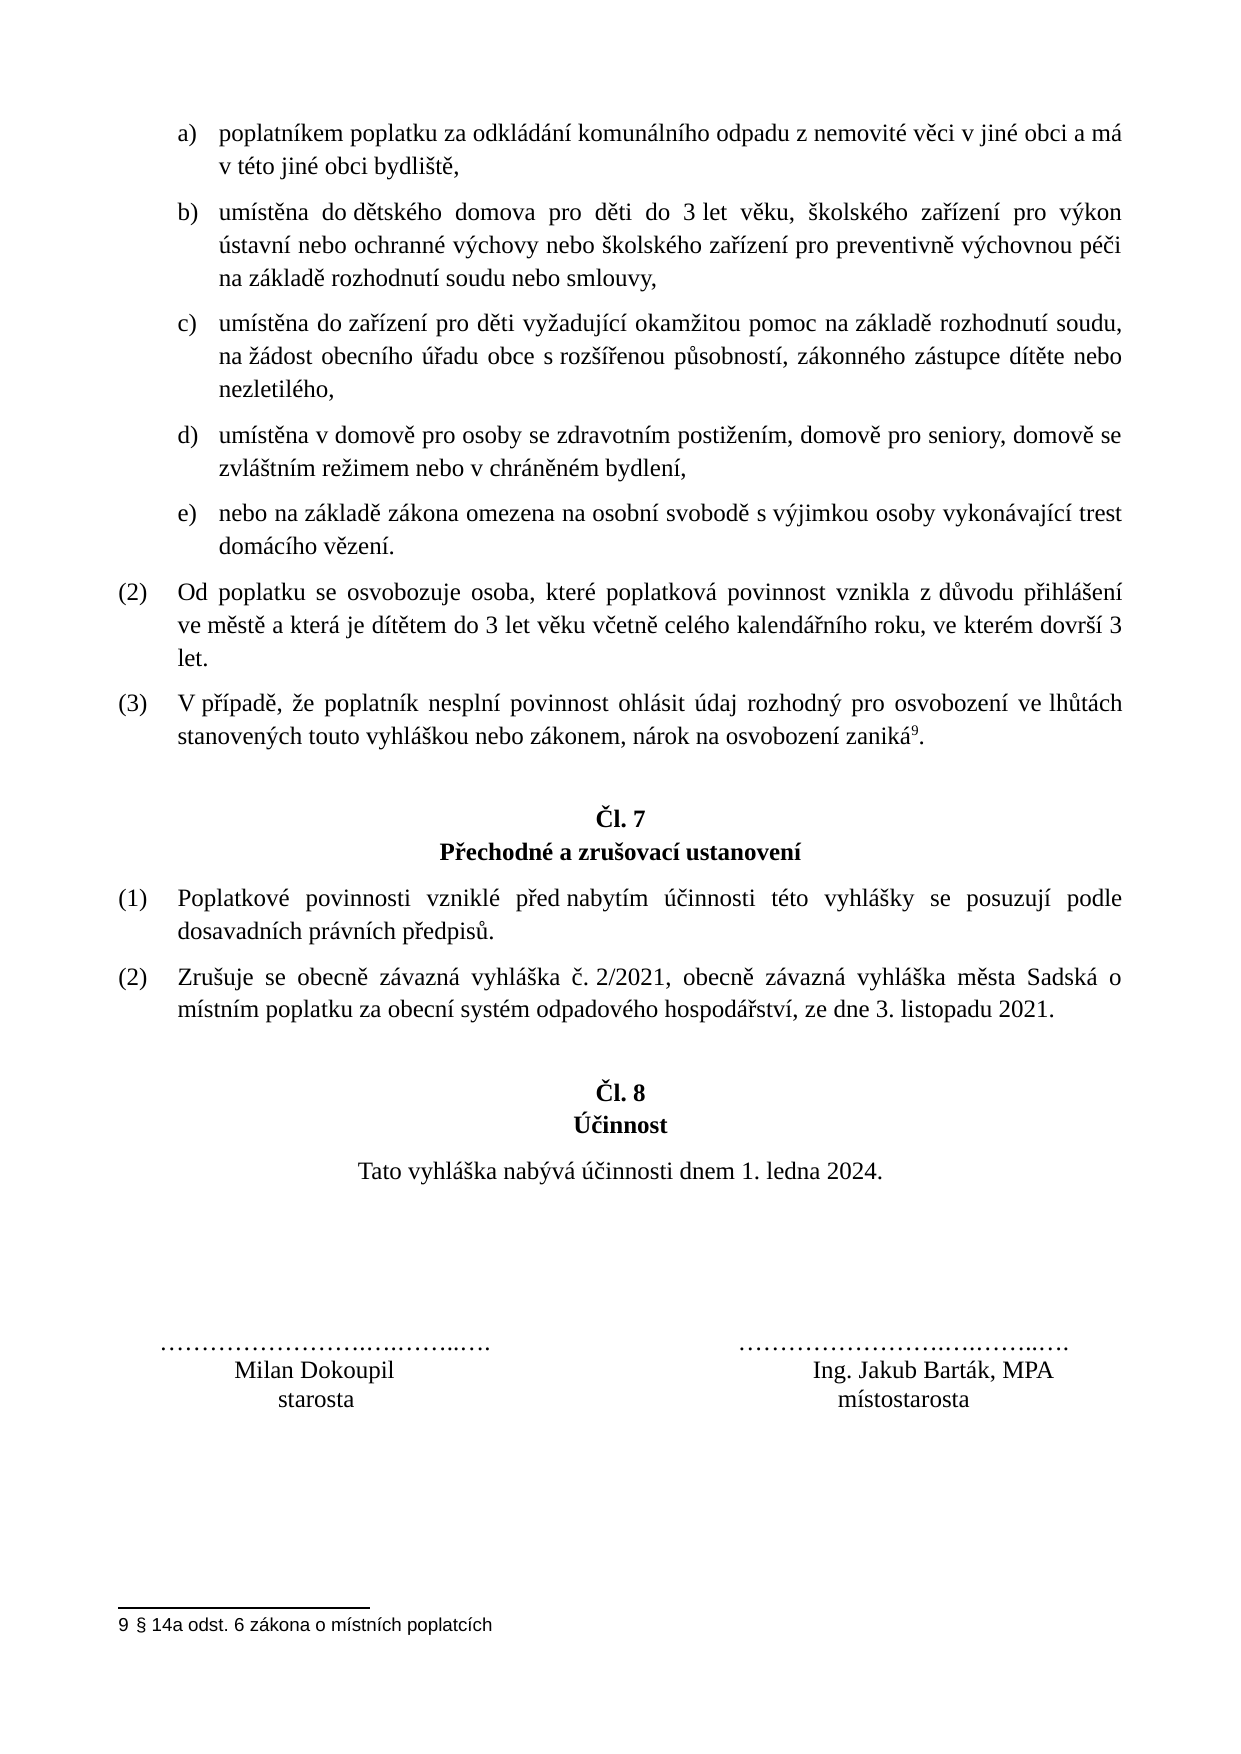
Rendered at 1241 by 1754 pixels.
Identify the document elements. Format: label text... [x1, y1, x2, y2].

table_cell Milan Dokoupil starosta [148, 1356, 620, 1413]
text Tato vyhláška nabývá účinnosti dnem 1. ledna 2024. [118, 1156, 1122, 1185]
subtitle Čl. 7 Přechodné a zrušovací ustanovení [118, 804, 1122, 866]
table_header …………………….….……..…. [148, 1327, 620, 1356]
list nebo na základě zákona omezena na osobní svobodě s výjimkou osoby vykonávající trest domácího vězení. [177, 498, 1122, 560]
list umístěna v domově pro osoby se zdravotním postižením, domově pro seniory, domově se zvláštním režimem nebo v chráněném bydlení, [177, 420, 1122, 482]
subtitle Čl. 8 Účinnost [118, 1078, 1122, 1139]
list Poplatkové povinnosti vzniklé před nabytím účinnosti této vyhlášky se posuzují podle dosavadních právních předpisů. [118, 883, 1122, 945]
table_cell Ing. Jakub Barták, MPA místostarosta [620, 1356, 1093, 1413]
list poplatníkem poplatku za odkládání komunálního odpadu z nemovité věci v jiné obci a má v této jiné obci bydliště, [177, 118, 1122, 180]
table_header …………………….….……..…. [620, 1327, 1093, 1356]
list Od poplatku se osvobozuje osoba, které poplatková povinnost vznikla z důvodu přihlášení ve městě a která je dítětem do 3 let věku včetně celého kalendářního roku, ve kterém dovrší 3 let. [118, 577, 1122, 672]
list umístěna do dětského domova pro děti do 3 let věku, školského zařízení pro výkon ústavní nebo ochranné výchovy nebo školského zařízení pro preventivně výchovnou péči na základě rozhodnutí soudu nebo smlouvy, [177, 197, 1122, 291]
list V případě, že poplatník nesplní povinnost ohlásit údaj rozhodný pro osvobození ve lhůtách stanovených touto vyhláškou nebo zákonem, nárok na osvobození zaniká. [118, 688, 1122, 750]
list Zrušuje se obecně závazná vyhláška č. 2/2021, obecně závazná vyhláška města Sadská o místním poplatku za obecní systém odpadového hospodářství, ze dne 3. listopadu 2021. [118, 962, 1122, 1023]
list umístěna do zařízení pro děti vyžadující okamžitou pomoc na základě rozhodnutí soudu, na žádost obecního úřadu obce s rozšířenou působností, zákonného zástupce dítěte nebo nezletilého, [177, 308, 1122, 403]
list § 14a odst. 6 zákona o místních poplatcích [118, 1614, 1122, 1635]
